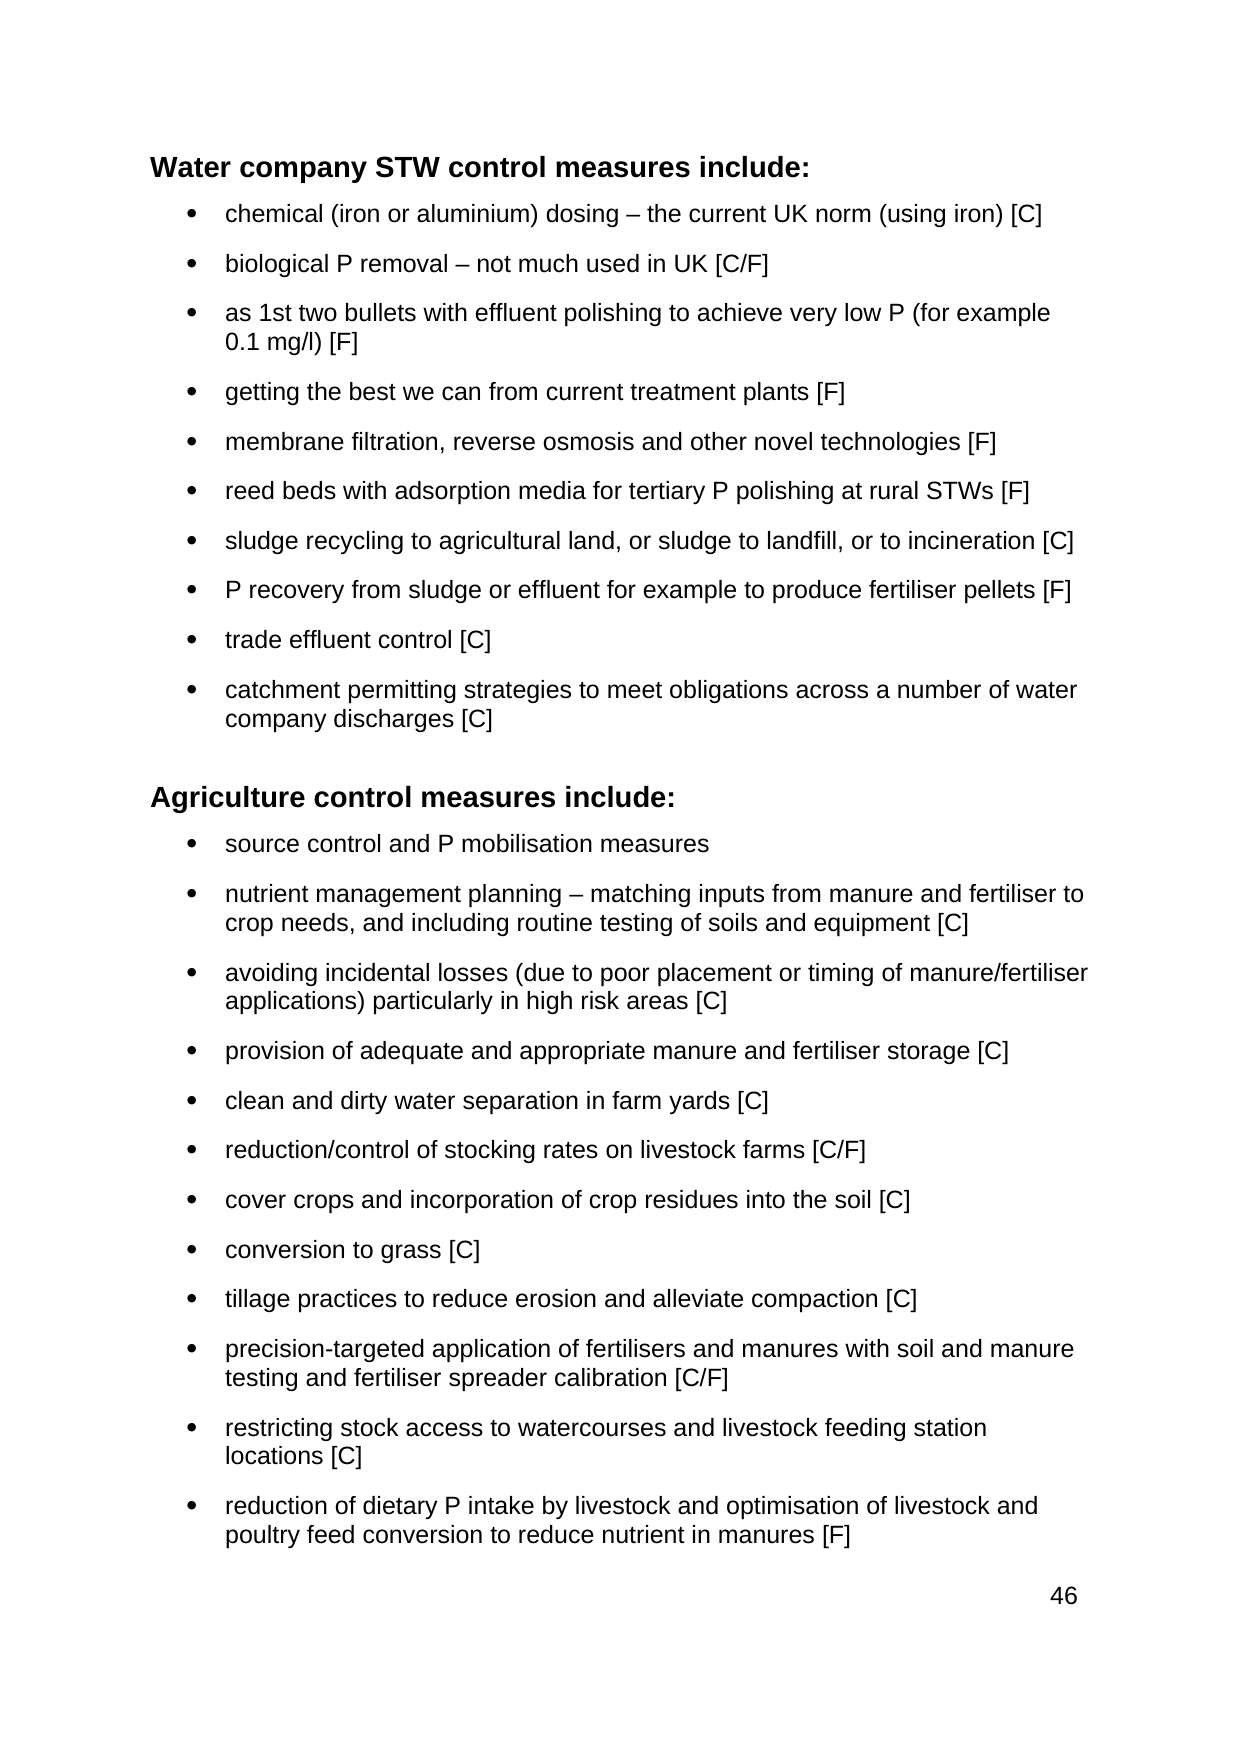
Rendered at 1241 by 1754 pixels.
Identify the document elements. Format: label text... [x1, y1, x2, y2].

list membrane filtration, reverse osmosis and other novel technologies [F] [187, 426, 1090, 455]
list biological P removal – not much used in UK [C/F] [187, 249, 1090, 277]
list restricting stock access to watercourses and livestock feeding station locations [C] [187, 1412, 1090, 1470]
list reed beds with adsorption media for tertiary P polishing at rural STWs [F] [187, 476, 1090, 505]
list source control and P mobilisation measures [187, 829, 1090, 858]
list chemical (iron or aluminium) dosing – the current UK norm (using iron) [C] [187, 199, 1090, 228]
list catchment permitting strategies to meet obligations across a number of water company discharges [C] [187, 675, 1090, 732]
list as 1st two bullets with effluent polishing to achieve very low P (for example 0.1 mg/l) [F] [187, 298, 1090, 356]
list P recovery from sludge or effluent for example to produce fertiliser pellets [F] [187, 576, 1090, 604]
list provision of adequate and appropriate manure and fertiliser storage [C] [187, 1036, 1090, 1065]
list trade effluent control [C] [187, 625, 1090, 654]
list tillage practices to reduce erosion and alleviate compaction [C] [187, 1284, 1090, 1313]
list avoiding incidental losses (due to poor placement or timing of manure/fertiliser applications) particularly in high risk areas [C] [187, 957, 1090, 1015]
list conversion to grass [C] [187, 1235, 1090, 1263]
list reduction/control of stocking rates on livestock farms [C/F] [187, 1135, 1090, 1164]
subtitle Agriculture control measures include: [150, 780, 1090, 814]
list getting the best we can from current treatment plants [F] [187, 377, 1090, 406]
list sludge recycling to agricultural land, or sludge to landfill, or to incineration [C] [187, 526, 1090, 555]
list nutrient management planning – matching inputs from manure and fertiliser to crop needs, and including routine testing of soils and equipment [C] [187, 879, 1090, 937]
list reduction of dietary P intake by livestock and optimisation of livestock and poultry feed conversion to reduce nutrient in manures [F] [187, 1491, 1090, 1548]
list cover crops and incorporation of crop residues into the soil [C] [187, 1185, 1090, 1214]
list clean and dirty water separation in farm yards [C] [187, 1086, 1090, 1114]
list precision-targeted application of fertilisers and manures with soil and manure testing and fertiliser spreader calibration [C/F] [187, 1334, 1090, 1392]
subtitle Water company STW control measures include: [150, 150, 1090, 183]
